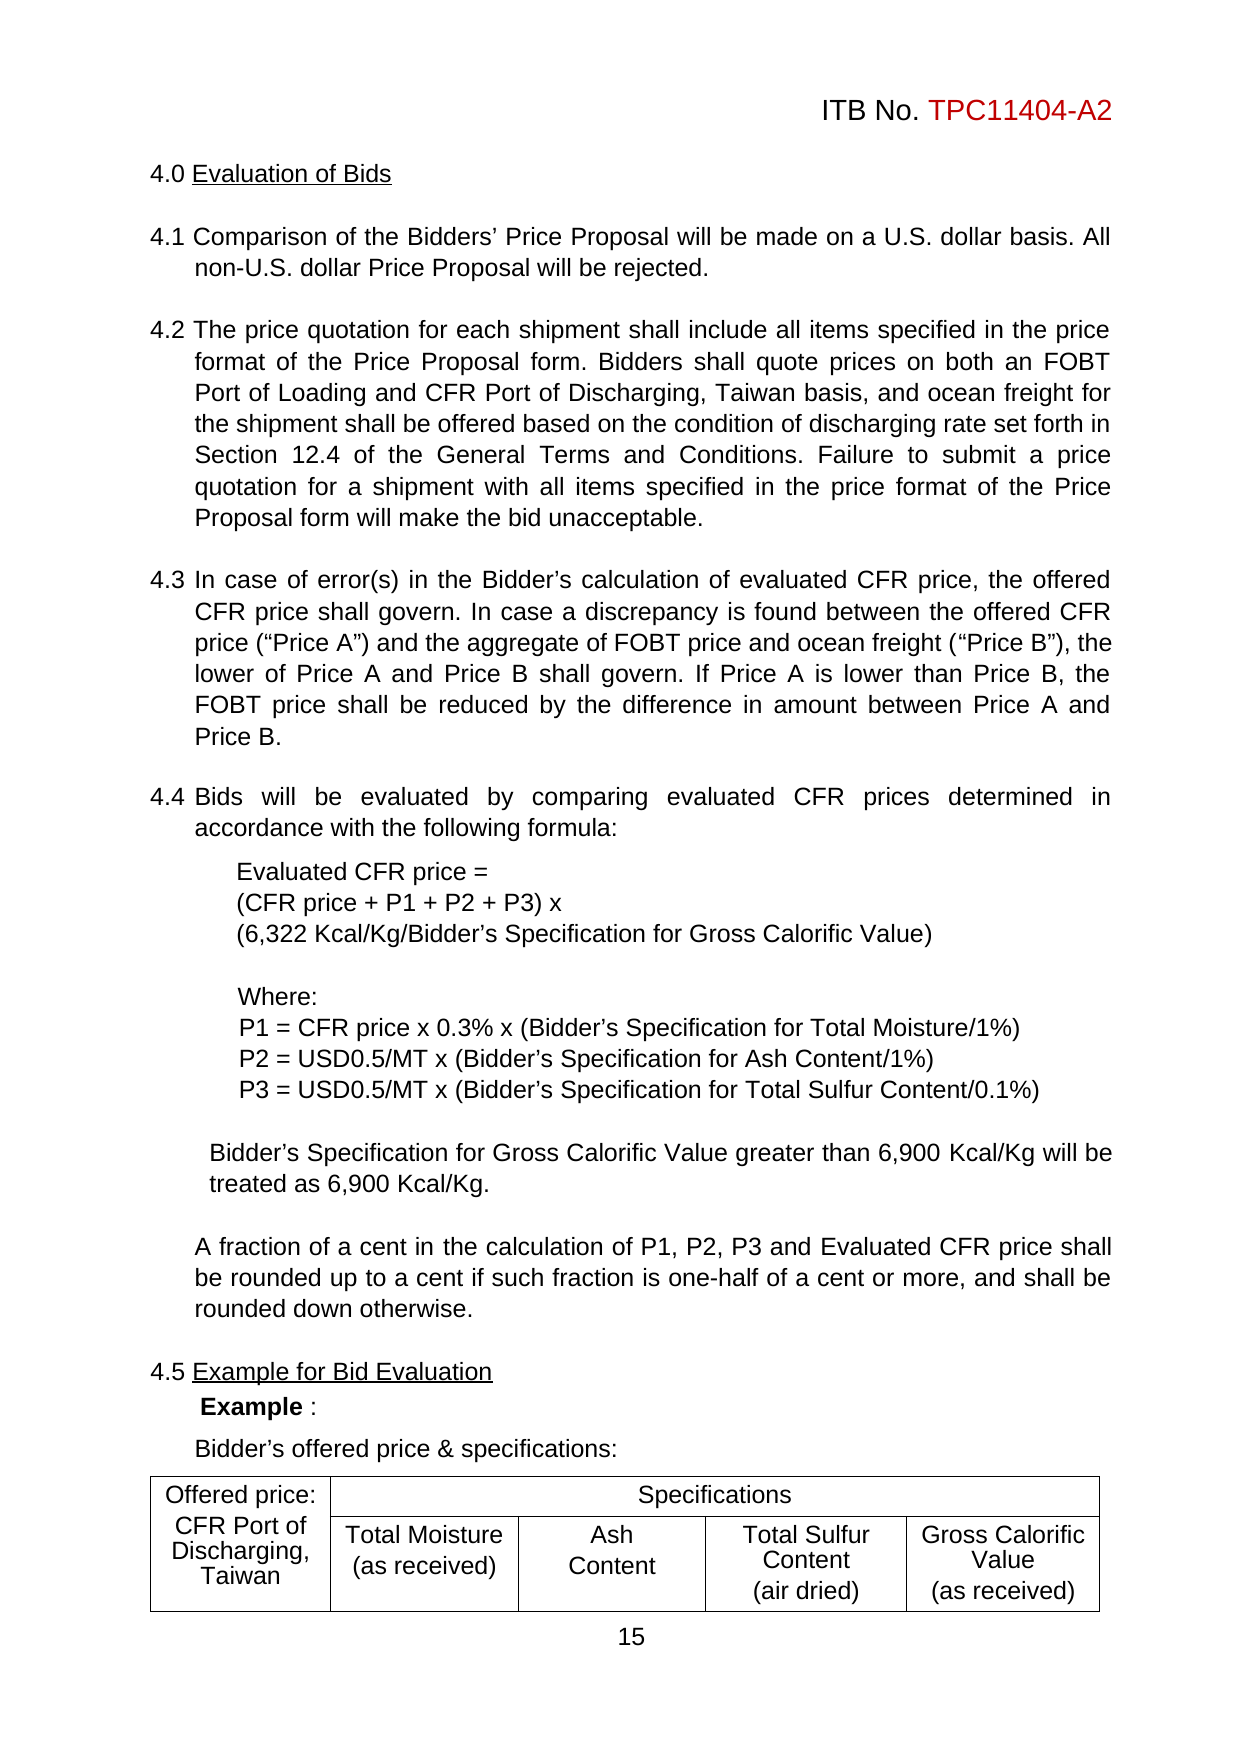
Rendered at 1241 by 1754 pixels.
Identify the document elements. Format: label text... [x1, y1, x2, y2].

text 4.2 The price quotation for each shipment shall include all items specified in the price format of the Price Proposal form. Bidders shall quote prices on both an FOBT Port of Loading and CFR Port of Discharging, Taiwan basis, and ocean freight for the shipment shall be offered based on the condition of discharging rate set forth in Section 12.4 of the General Terms and Conditions. Failure to submit a price quotation for a shipment with all items specified in the price format of the Price Proposal form will make the bid unacceptable. [150, 314, 1113, 532]
table_cell Ash Content [519, 1517, 705, 1611]
text A fraction of a cent in the calculation of P1, P2, P3 and Evaluated CFR price shall be rounded up to a cent if such fraction is one-half of a cent or more, and shall be rounded down otherwise. [194, 1230, 1113, 1324]
text P1 = CFR price x 0.3% x (Bidder’s Specification for Total Moisture/1%) [209, 1011, 1113, 1042]
table_header Specifications [331, 1477, 1099, 1516]
text (6,322 Kcal/Kg/Bidder’s Specification for Gross Calorific Value) [236, 917, 1113, 949]
text 4.5 Example for Bid Evaluation [150, 1355, 1113, 1386]
text 4.0 Evaluation of Bids [150, 157, 1113, 189]
text (CFR price + P1 + P2 + P3) x [236, 886, 1113, 917]
table_cell Gross Calorific Value (as received) [907, 1517, 1099, 1611]
text 4.4 Bids will be evaluated by comparing evaluated CFR prices determined in accordance with the following formula: [150, 780, 1113, 842]
text Bidder’s offered price & specifications: [150, 1434, 1113, 1463]
text P2 = USD0.5/MT x (Bidder’s Specification for Ash Content/1%) [209, 1042, 1113, 1074]
table_cell Total Moisture (as received) [331, 1517, 518, 1611]
text 4.1 Comparison of the Bidders’ Price Proposal will be made on a U.S. dollar basis. All non-U.S. dollar Price Proposal will be rejected. [150, 220, 1113, 282]
table_header Offered price: CFR Port of Discharging, Taiwan [151, 1477, 330, 1611]
text 4.3 In case of error(s) in the Bidder’s calculation of evaluated CFR price, the offered CFR price shall govern. In case a discrepancy is found between the offered CFR price (“Price A”) and the aggregate of FOBT price and ocean freight (“Price B”), the lower of Price A and Price B shall govern. If Price A is lower than Price B, the FOBT price shall be reduced by the difference in amount between Price A and Price B. [150, 564, 1113, 751]
text Example : [150, 1392, 1113, 1422]
text Evaluated CFR price = [224, 855, 1113, 886]
text Bidder’s Specification for Gross Calorific Value greater than 6,900 Kcal/Kg will be treated as 6,900 Kcal/Kg. [209, 1136, 1113, 1199]
text Where: [194, 980, 1113, 1011]
text P3 = USD0.5/MT x (Bidder’s Specification for Total Sulfur Content/0.1%) [238, 1074, 1113, 1105]
table_cell Total Sulfur Content (air dried) [706, 1517, 906, 1611]
